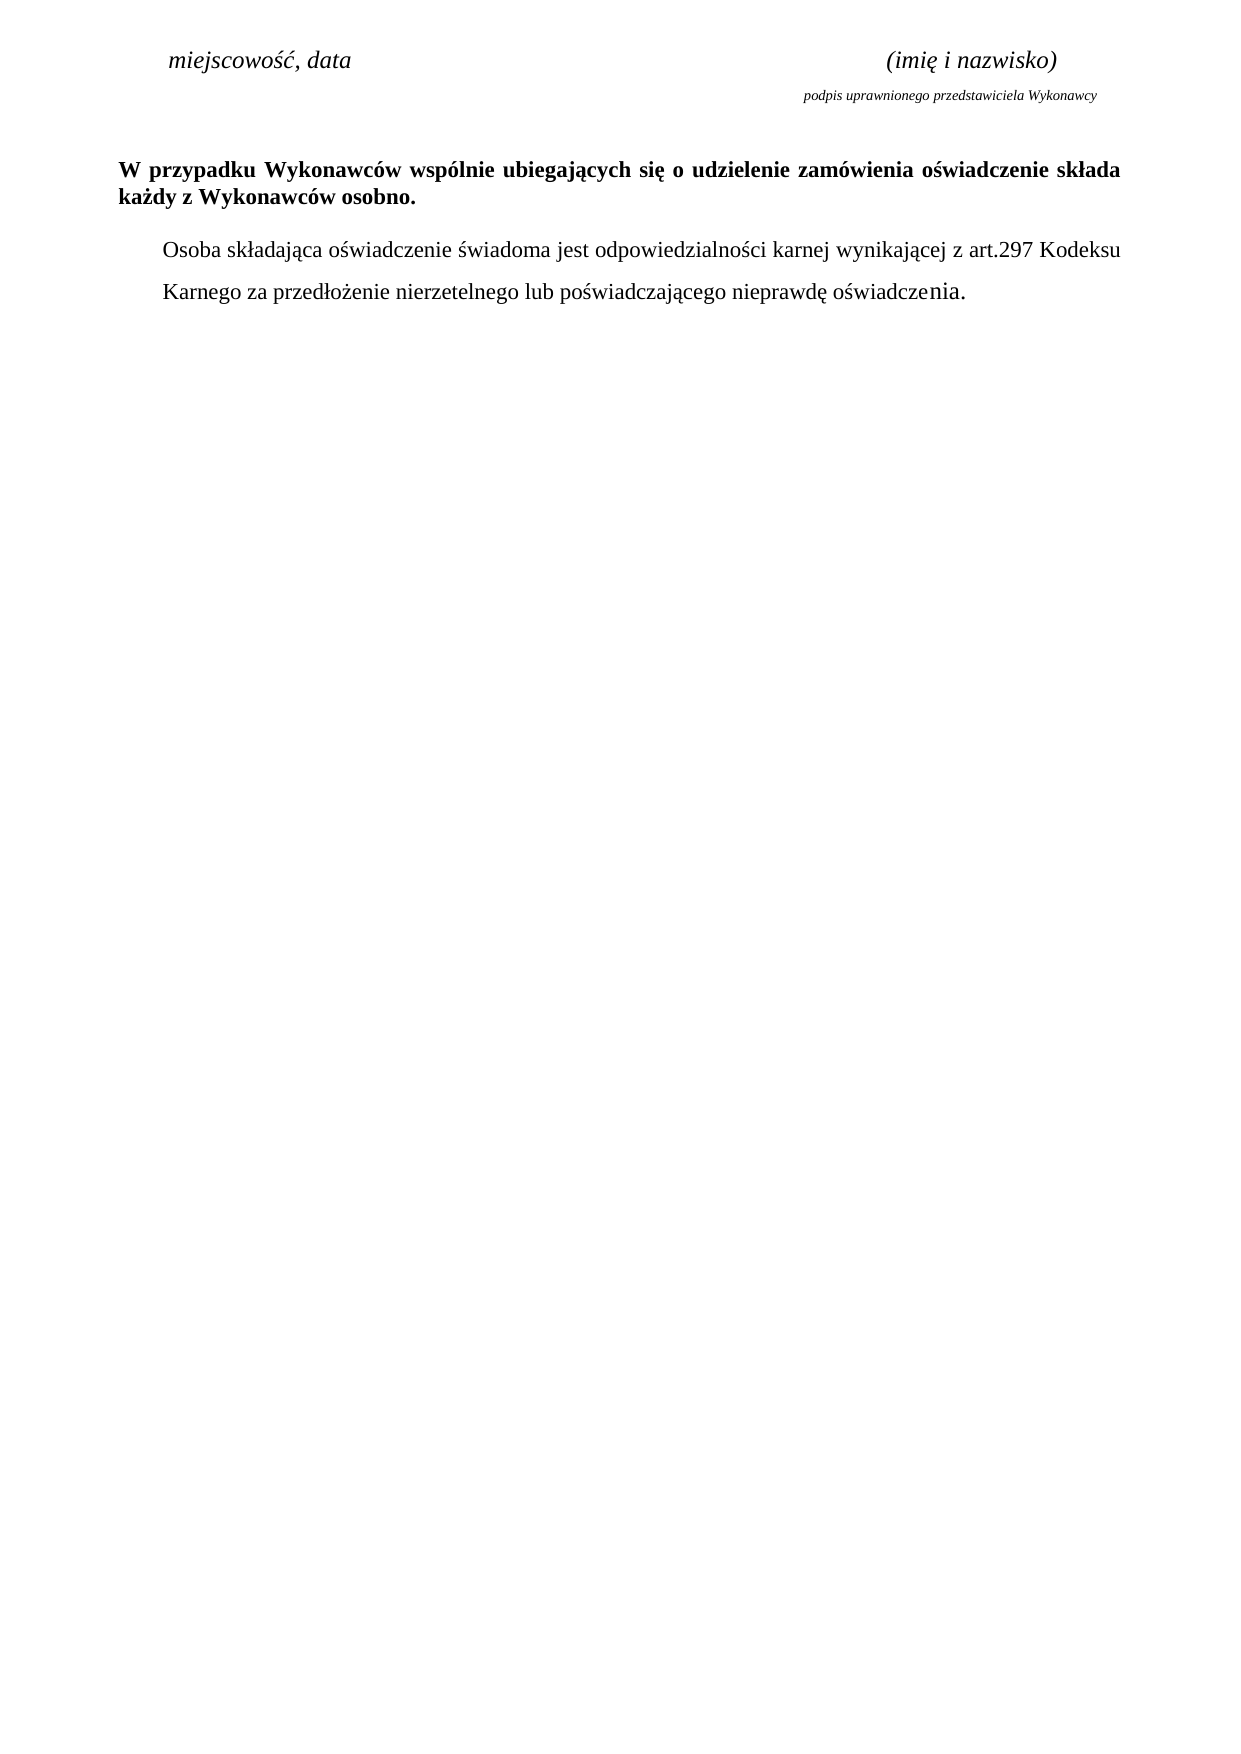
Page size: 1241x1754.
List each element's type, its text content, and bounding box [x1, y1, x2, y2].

text miejscowość, data (imię i nazwisko) [118, 45, 1122, 74]
text W przypadku Wykonawców wspólnie ubiegających się o udzielenie zamówienia oświadczenie składa każdy z Wykonawców osobno. [118, 157, 1122, 209]
text Osoba składająca oświadczenie świadoma jest odpowiedzialności karnej wynikającej z art.297 Kodeksu Karnego za przedłożenie nierzetelnego lub poświadczającego nieprawdę oświadczenia. [162, 236, 1122, 305]
text podpis uprawnionego przedstawiciela Wykonawcy [561, 87, 1122, 115]
